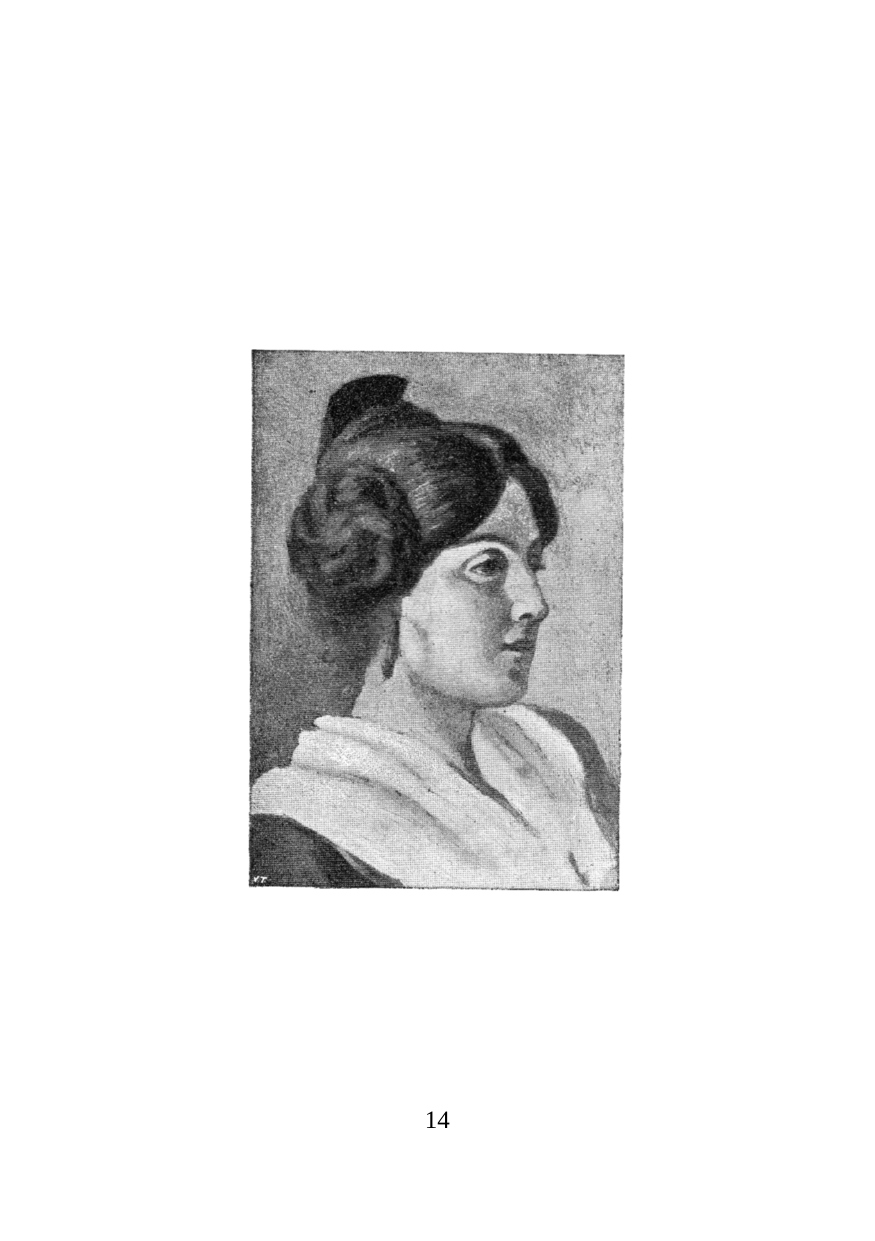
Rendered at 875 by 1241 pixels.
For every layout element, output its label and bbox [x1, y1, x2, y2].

picture [248, 348, 626, 892]
